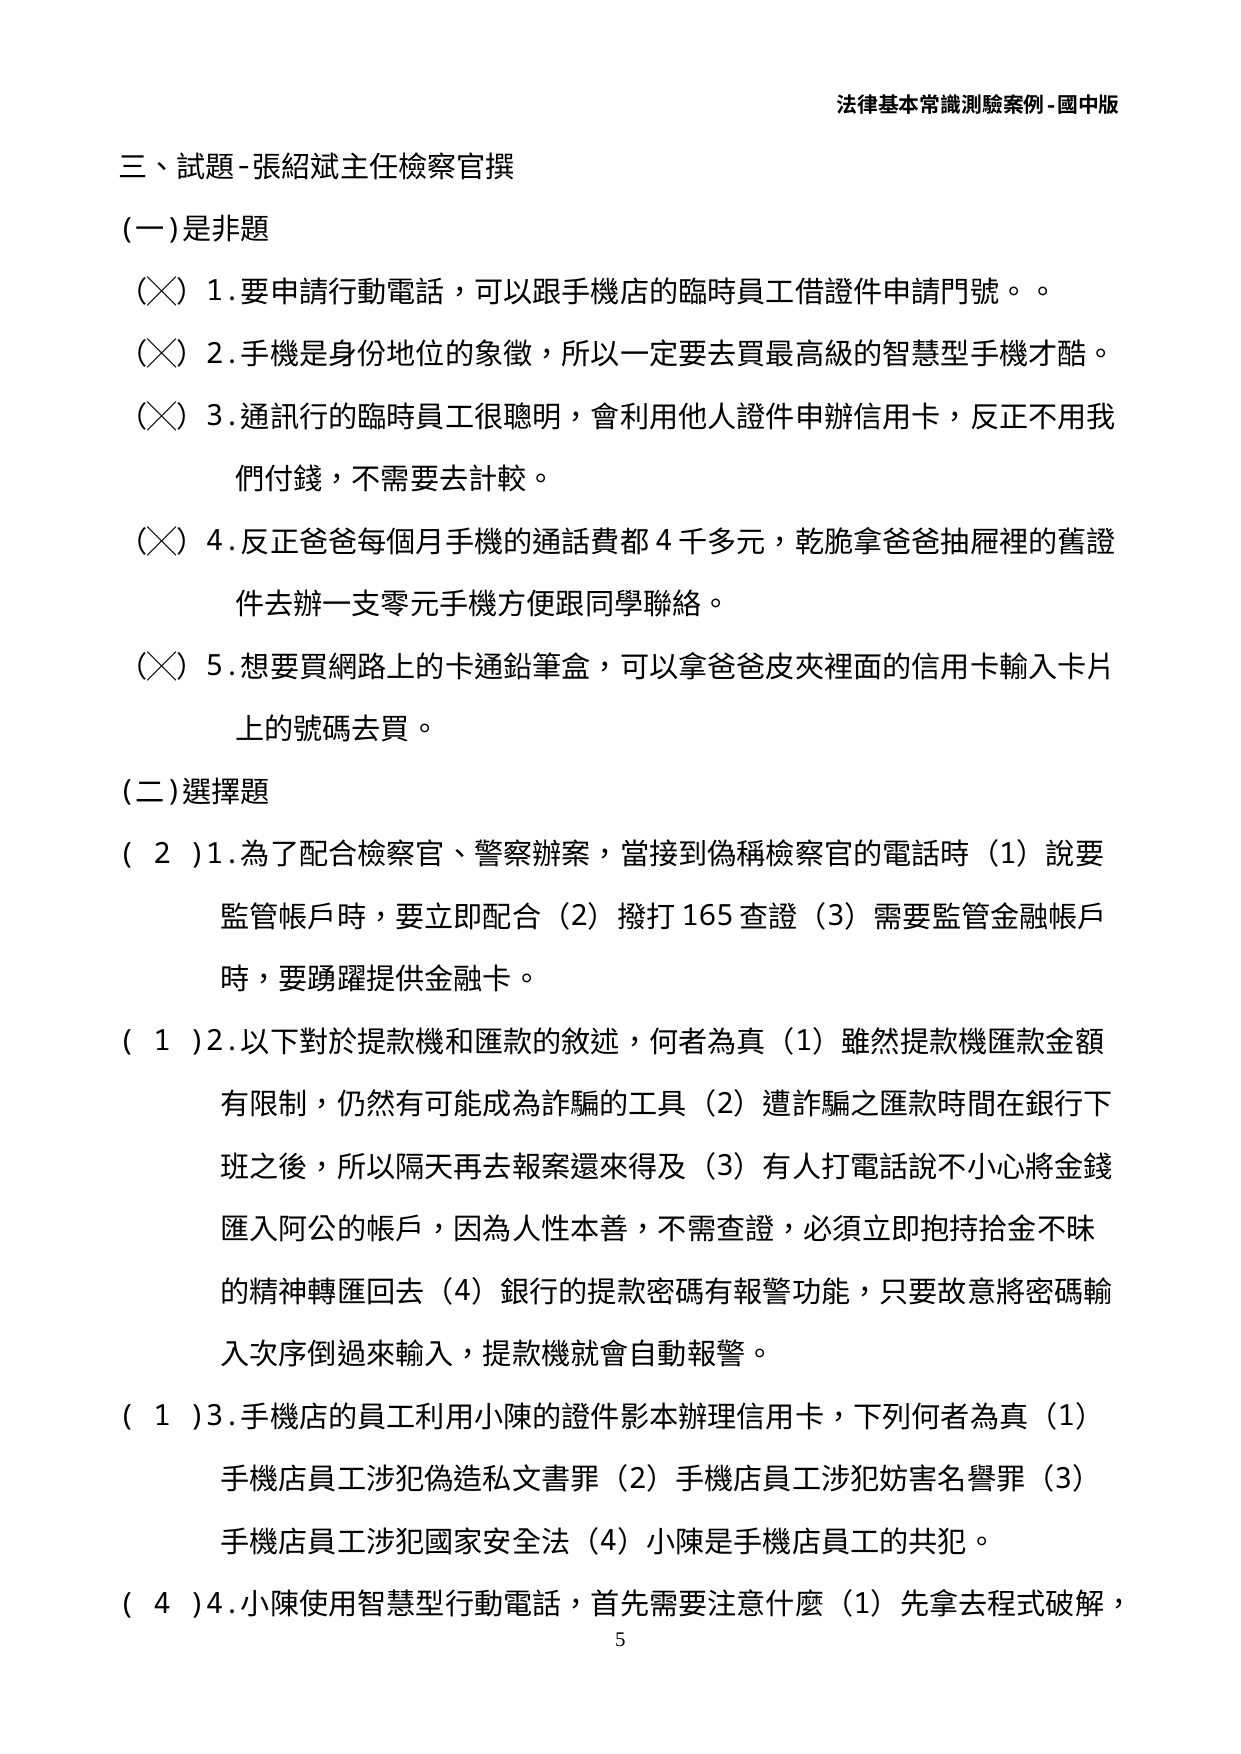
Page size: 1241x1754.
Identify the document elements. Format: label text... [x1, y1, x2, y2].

text 三、試題-張紹斌主任檢察官撰 [118, 123, 1122, 185]
text （╳）3.通訊行的臨時員工很聰明，會利用他人證件申辦信用卡，反正不用我們付錢，不需要去計較。 [118, 373, 1122, 498]
text (二)選擇題 [118, 748, 1122, 810]
text ( 1 )3.手機店的員工利用小陳的證件影本辦理信用卡，下列何者為真（1）手機店員工涉犯偽造私文書罪（2）手機店員工涉犯妨害名譽罪（3）手機店員工涉犯國家安全法（4）小陳是手機店員工的共犯。 [118, 1373, 1122, 1560]
text （╳）2.手機是身份地位的象徵，所以一定要去買最高級的智慧型手機才酷。 [118, 310, 1122, 373]
text ( 2 )1.為了配合檢察官、警察辦案，當接到偽稱檢察官的電話時（1）說要監管帳戶時，要立即配合（2）撥打165查證（3）需要監管金融帳戶時，要踴躍提供金融卡。 [118, 810, 1122, 998]
text ( 4 )4.小陳使用智慧型行動電話，首先需要注意什麼（1）先拿去程式破解，以便免費安裝付費軟體（2）不關程式來源為何，先安裝再說（3）把所有應用程式的定位系統打開（4）注意保護個人資料，不隨便安裝來路不明之程式。 [118, 1560, 1122, 1623]
text （╳）1.要申請行動電話，可以跟手機店的臨時員工借證件申請門號。。 [118, 248, 1122, 310]
text (一)是非題 [118, 185, 1122, 248]
text （╳）5.想要買網路上的卡通鉛筆盒，可以拿爸爸皮夾裡面的信用卡輸入卡片上的號碼去買。 [118, 623, 1122, 748]
text ( 1 )2.以下對於提款機和匯款的敘述，何者為真（1）雖然提款機匯款金額有限制，仍然有可能成為詐騙的工具（2）遭詐騙之匯款時間在銀行下班之後，所以隔天再去報案還來得及（3）有人打電話說不小心將金錢匯入阿公的帳戶，因為人性本善，不需查證，必須立即抱持拾金不昧的精神轉匯回去（4）銀行的提款密碼有報警功能，只要故意將密碼輸入次序倒過來輸入，提款機就會自動報警。 [118, 998, 1122, 1373]
text （╳）4.反正爸爸每個月手機的通話費都4千多元，乾脆拿爸爸抽屜裡的舊證件去辦一支零元手機方便跟同學聯絡。 [118, 498, 1122, 623]
